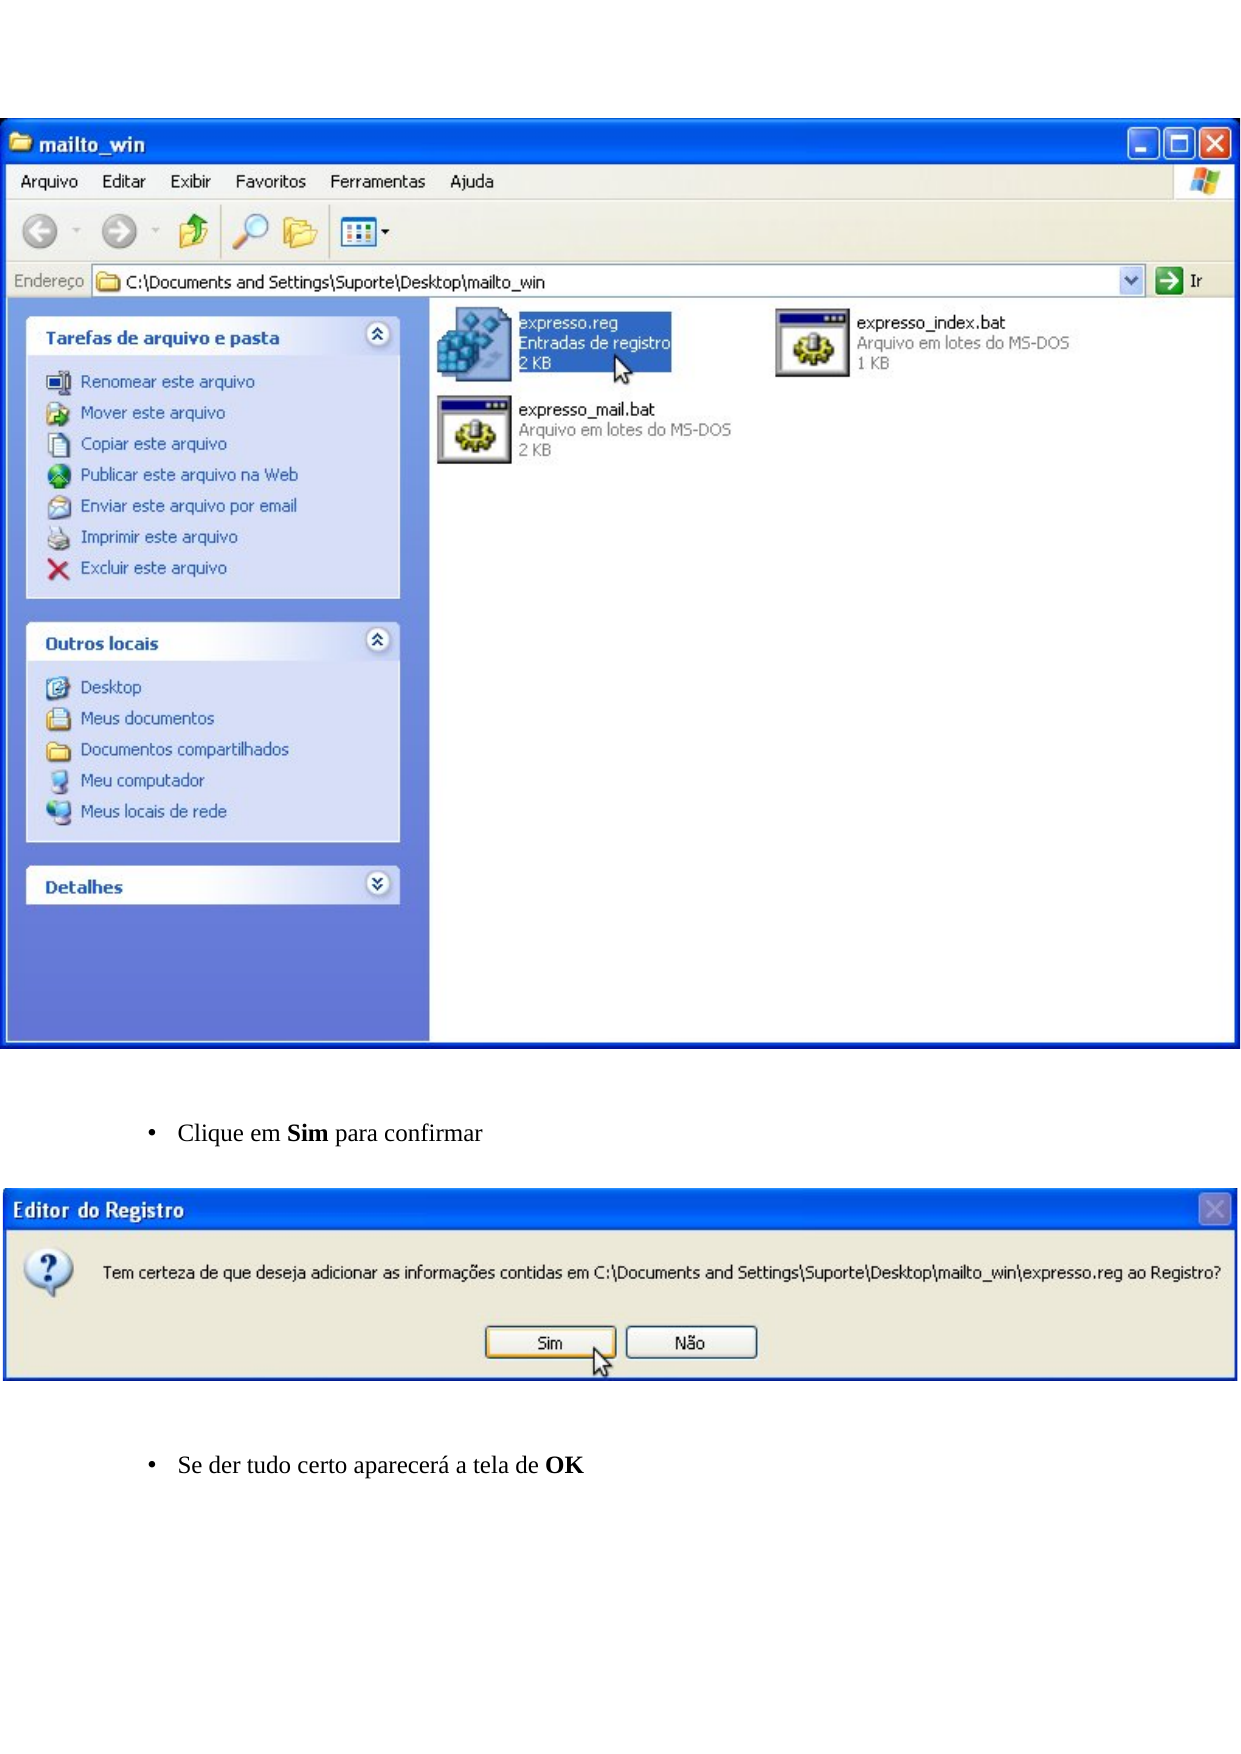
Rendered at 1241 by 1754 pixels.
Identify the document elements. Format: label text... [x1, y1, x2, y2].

list Se der tudo certo aparecerá a tela de OK [148, 1450, 1122, 1508]
picture [0, 118, 1241, 1049]
picture [2, 1188, 1238, 1381]
list Clique em Sim para confirmar [148, 1118, 1122, 1176]
